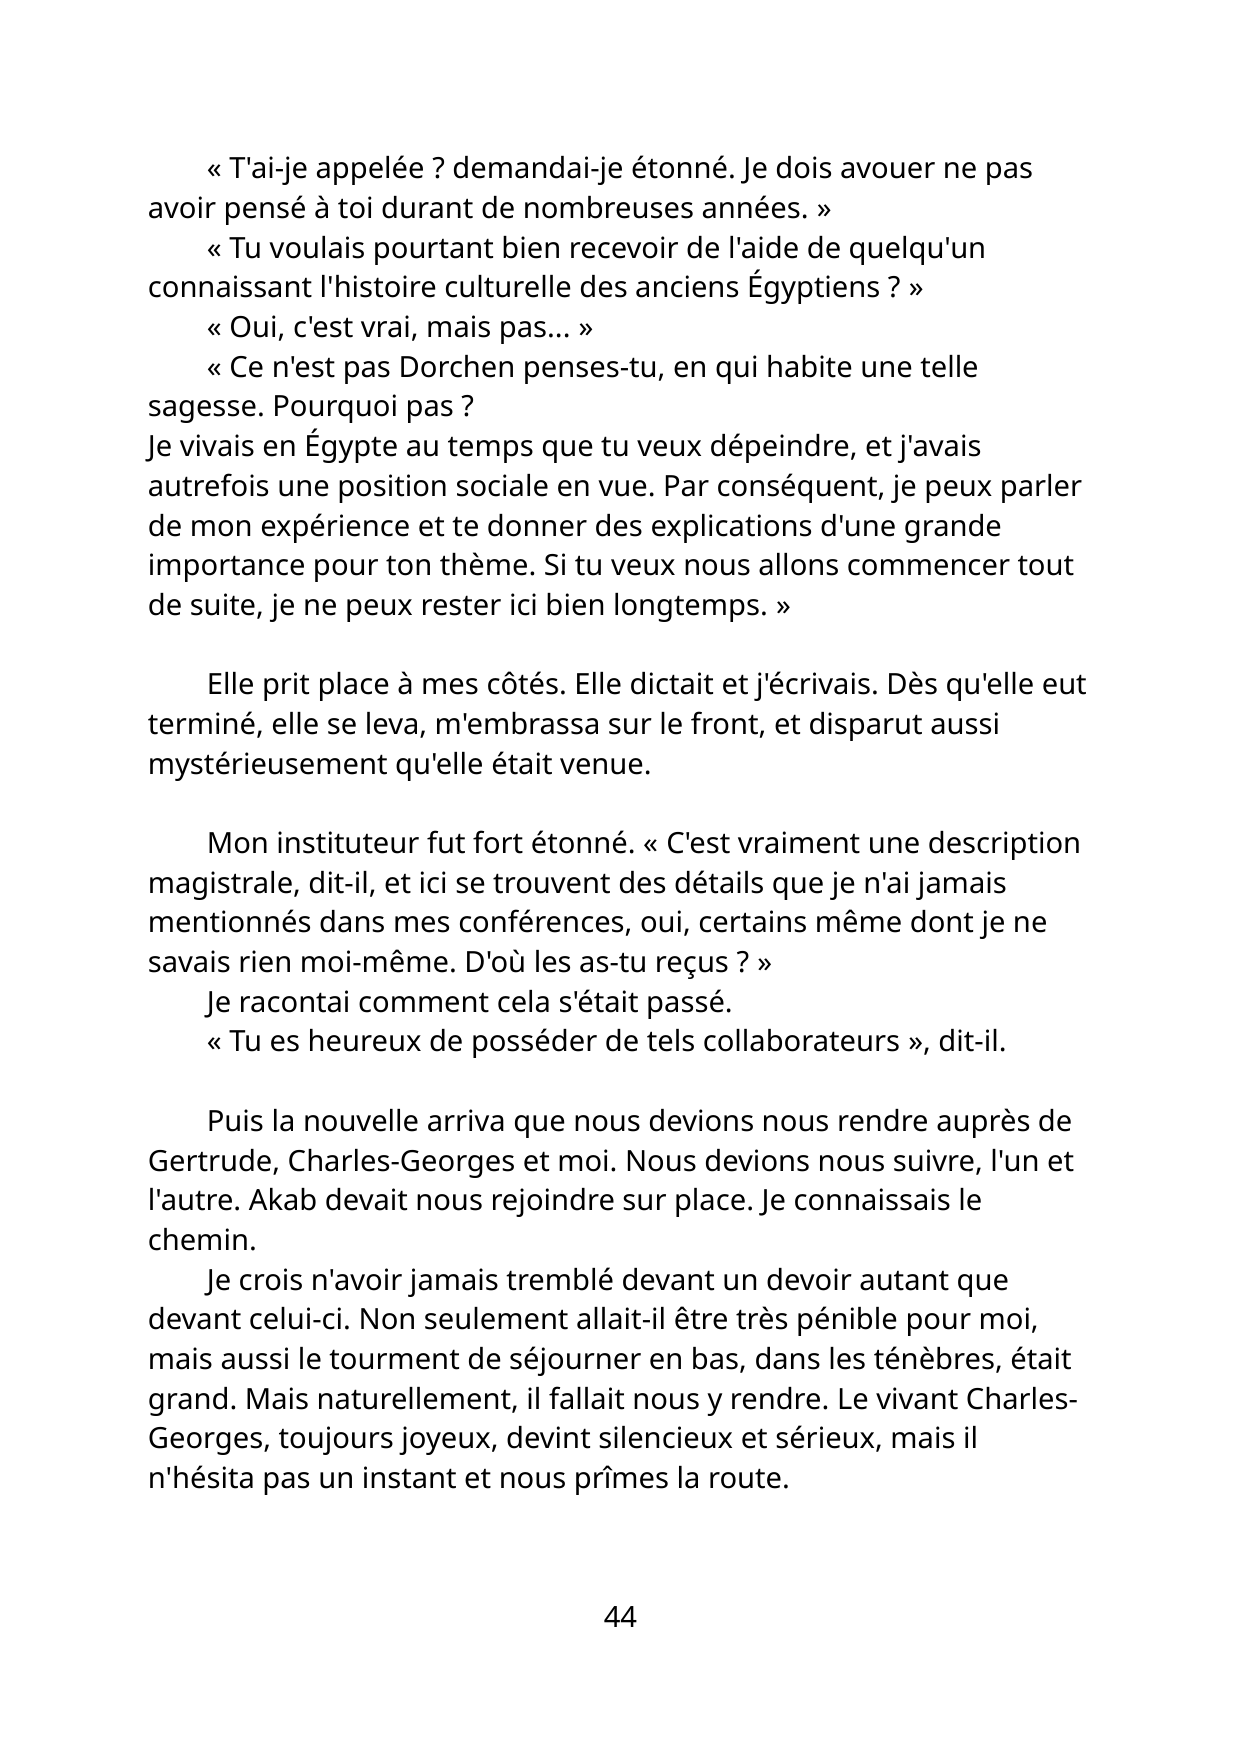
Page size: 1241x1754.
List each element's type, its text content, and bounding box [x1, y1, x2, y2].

text « Tu voulais pourtant bien recevoir de l'aide de quelqu'un connaissant l'histoire culturelle des anciens Égyptiens ? » [148, 227, 1093, 306]
text « Tu es heureux de posséder de tels collaborateurs », dit-il. [148, 1021, 1093, 1060]
text Mon instituteur fut fort étonné. « C'est vraiment une description magistrale, dit-il, et ici se trouvent des détails que je n'ai jamais mentionnés dans mes conférences, oui, certains même dont je ne savais rien moi-même. D'où les as-tu reçus ? » [148, 822, 1093, 981]
text « T'ai-je appelée ? demandai-je étonné. Je dois avouer ne pas avoir pensé à toi durant de nombreuses années. » [148, 148, 1093, 227]
text « Oui, c'est vrai, mais pas... » [148, 306, 1093, 346]
text Je racontai comment cela s'était passé. [148, 981, 1093, 1021]
text Puis la nouvelle arriva que nous devions nous rendre auprès de Gertrude, Charles-Georges et moi. Nous devions nous suivre, l'un et l'autre. Akab devait nous rejoindre sur place. Je connaissais le chemin. [148, 1100, 1093, 1259]
text Elle prit place à mes côtés. Elle dictait et j'écrivais. Dès qu'elle eut terminé, elle se leva, m'embrassa sur le front, et disparut aussi mystérieusement qu'elle était venue. [148, 663, 1093, 783]
text Je crois n'avoir jamais tremblé devant un devoir autant que devant celui-ci. Non seulement allait-il être très pénible pour moi, mais aussi le tourment de séjourner en bas, dans les ténèbres, était grand. Mais naturellement, il fallait nous y rendre. Le vivant Charles-Georges, toujours joyeux, devint silencieux et sérieux, mais il n'hésita pas un instant et nous prîmes la route. [148, 1259, 1093, 1497]
text « Ce n'est pas Dorchen penses-tu, en qui habite une telle sagesse. Pourquoi pas ? Je vivais en Égypte au temps que tu veux dépeindre, et j'avais autrefois une position sociale en vue. Par conséquent, je peux parler de mon expérience et te donner des explications d'une grande importance pour ton thème. Si tu veux nous allons commencer tout de suite, je ne peux rester ici bien longtemps. » [148, 346, 1093, 624]
